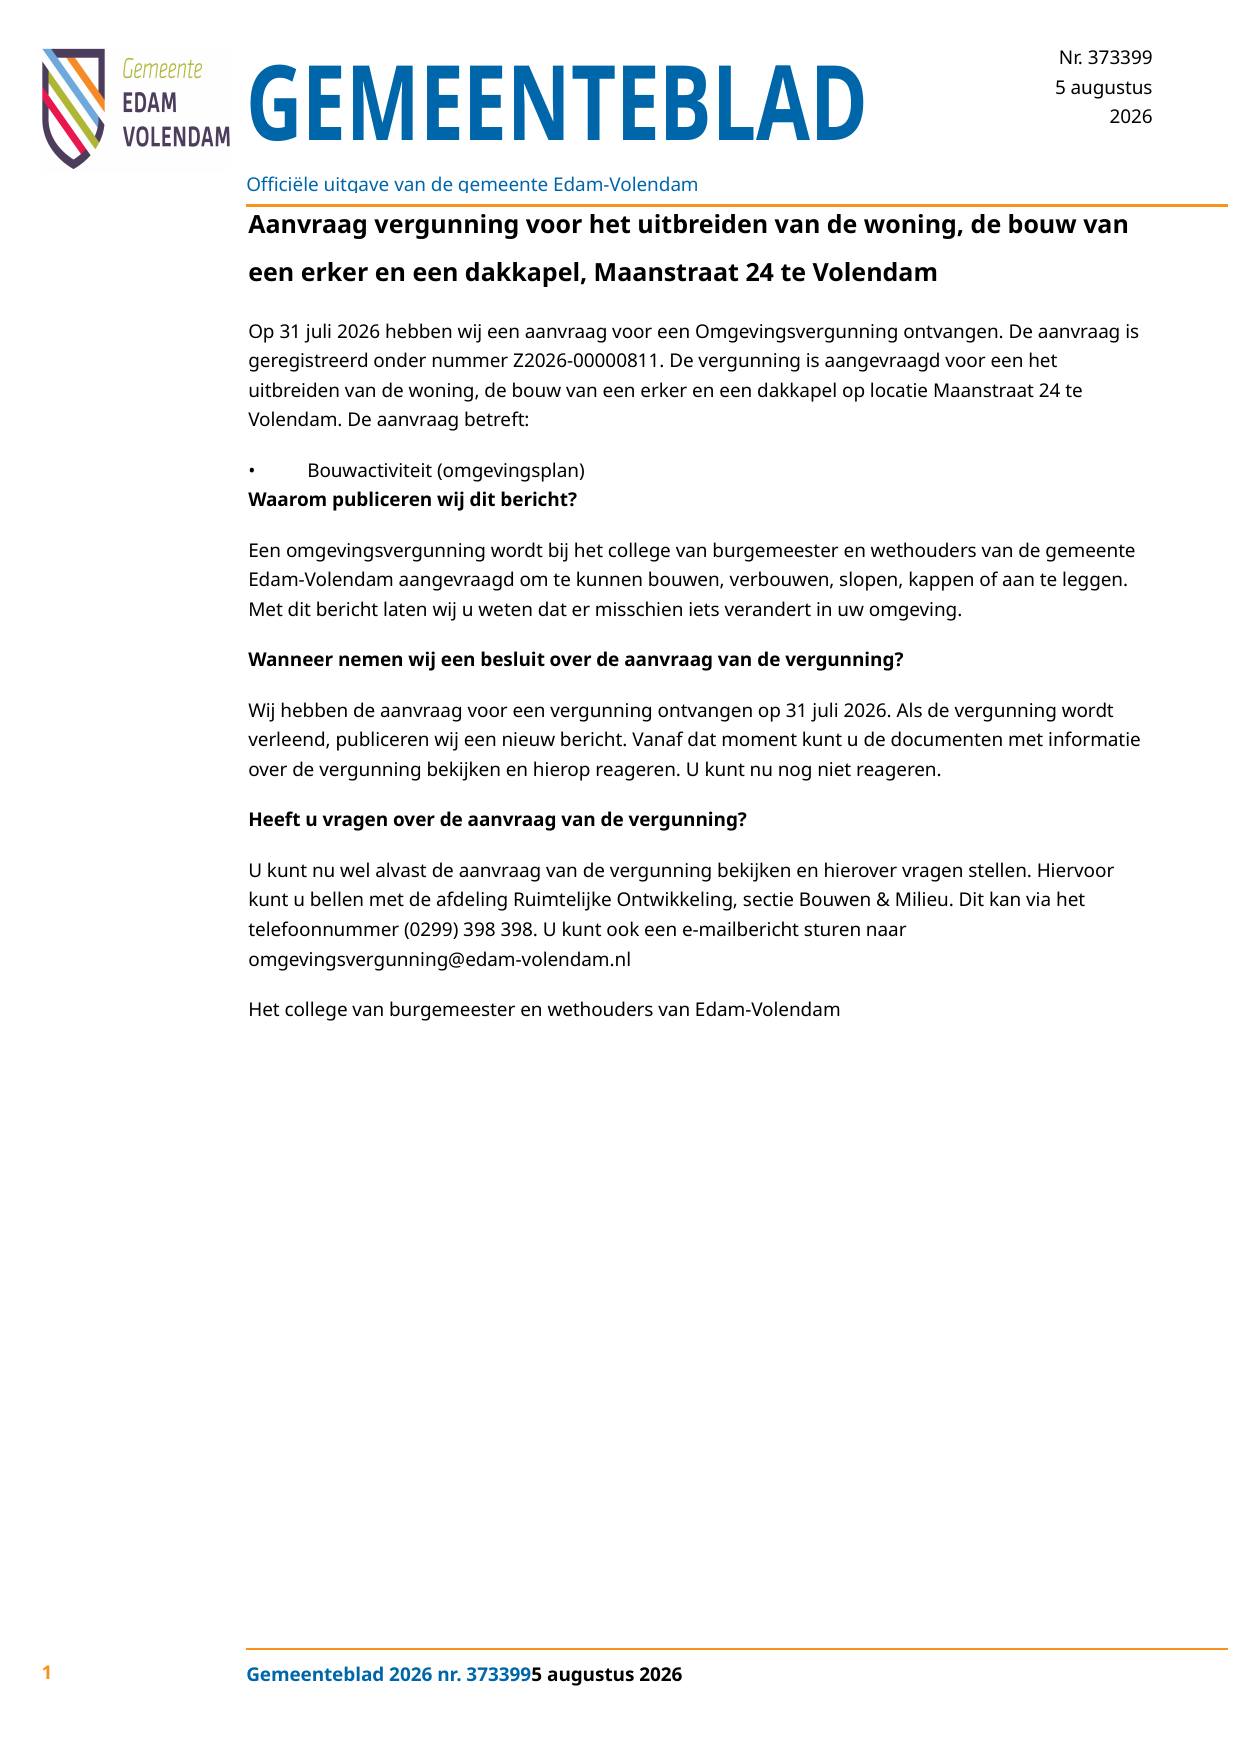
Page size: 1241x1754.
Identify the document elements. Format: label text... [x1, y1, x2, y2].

list Bouwactiviteit (omgevingsplan) [248, 457, 1152, 483]
text Op 31 juli 2026 hebben wij een aanvraag voor een Omgevingsvergunning ontvangen. De aanvraag is geregistreerd onder nummer Z2026-00000811. De vergunning is aangevraagd voor een het uitbreiden van de woning, de bouw van een erker en een dakkapel op locatie Maanstraat 24 te Volendam. De aanvraag betreft: [248, 318, 1152, 432]
text Aanvraag vergunning voor het uitbreiden van de woning, de bouw van een erker en een dakkapel, Maanstraat 24 te Volendam [248, 207, 1152, 288]
text U kunt nu wel alvast de aanvraag van de vergunning bekijken en hierover vragen stellen. Hiervoor kunt u bellen met de afdeling Ruimtelijke Ontwikkeling, sectie Bouwen & Milieu. Dit kan via het telefoonnummer (0299) 398 398. U kunt ook een e-mailbericht sturen naar omgevingsvergunning@edam-volendam.nl [248, 857, 1152, 972]
text Wij hebben de aanvraag voor een vergunning ontvangen op 31 juli 2026. Als de vergunning wordt verleend, publiceren wij een nieuw bericht. Vanaf dat moment kunt u de documenten met informatie over de vergunning bekijken en hierop reageren. U kunt nu nog niet reageren. [248, 697, 1152, 782]
text Een omgevingsvergunning wordt bij het college van burgemeester en wethouders van de gemeente Edam-Volendam aangevraagd om te kunnen bouwen, verbouwen, slopen, kappen of aan te leggen. Met dit bericht laten wij u weten dat er misschien iets verandert in uw omgeving. [248, 537, 1152, 622]
text Het college van burgemeester en wethouders van Edam-Volendam [248, 996, 1152, 1022]
picture [41, 47, 231, 172]
text Waarom publiceren wij dit bericht? [248, 487, 1152, 512]
text Wanneer nemen wij een besluit over de aanvraag van de vergunning? [248, 647, 1152, 672]
text Heeft u vragen over de aanvraag van de vergunning? [248, 807, 1152, 832]
